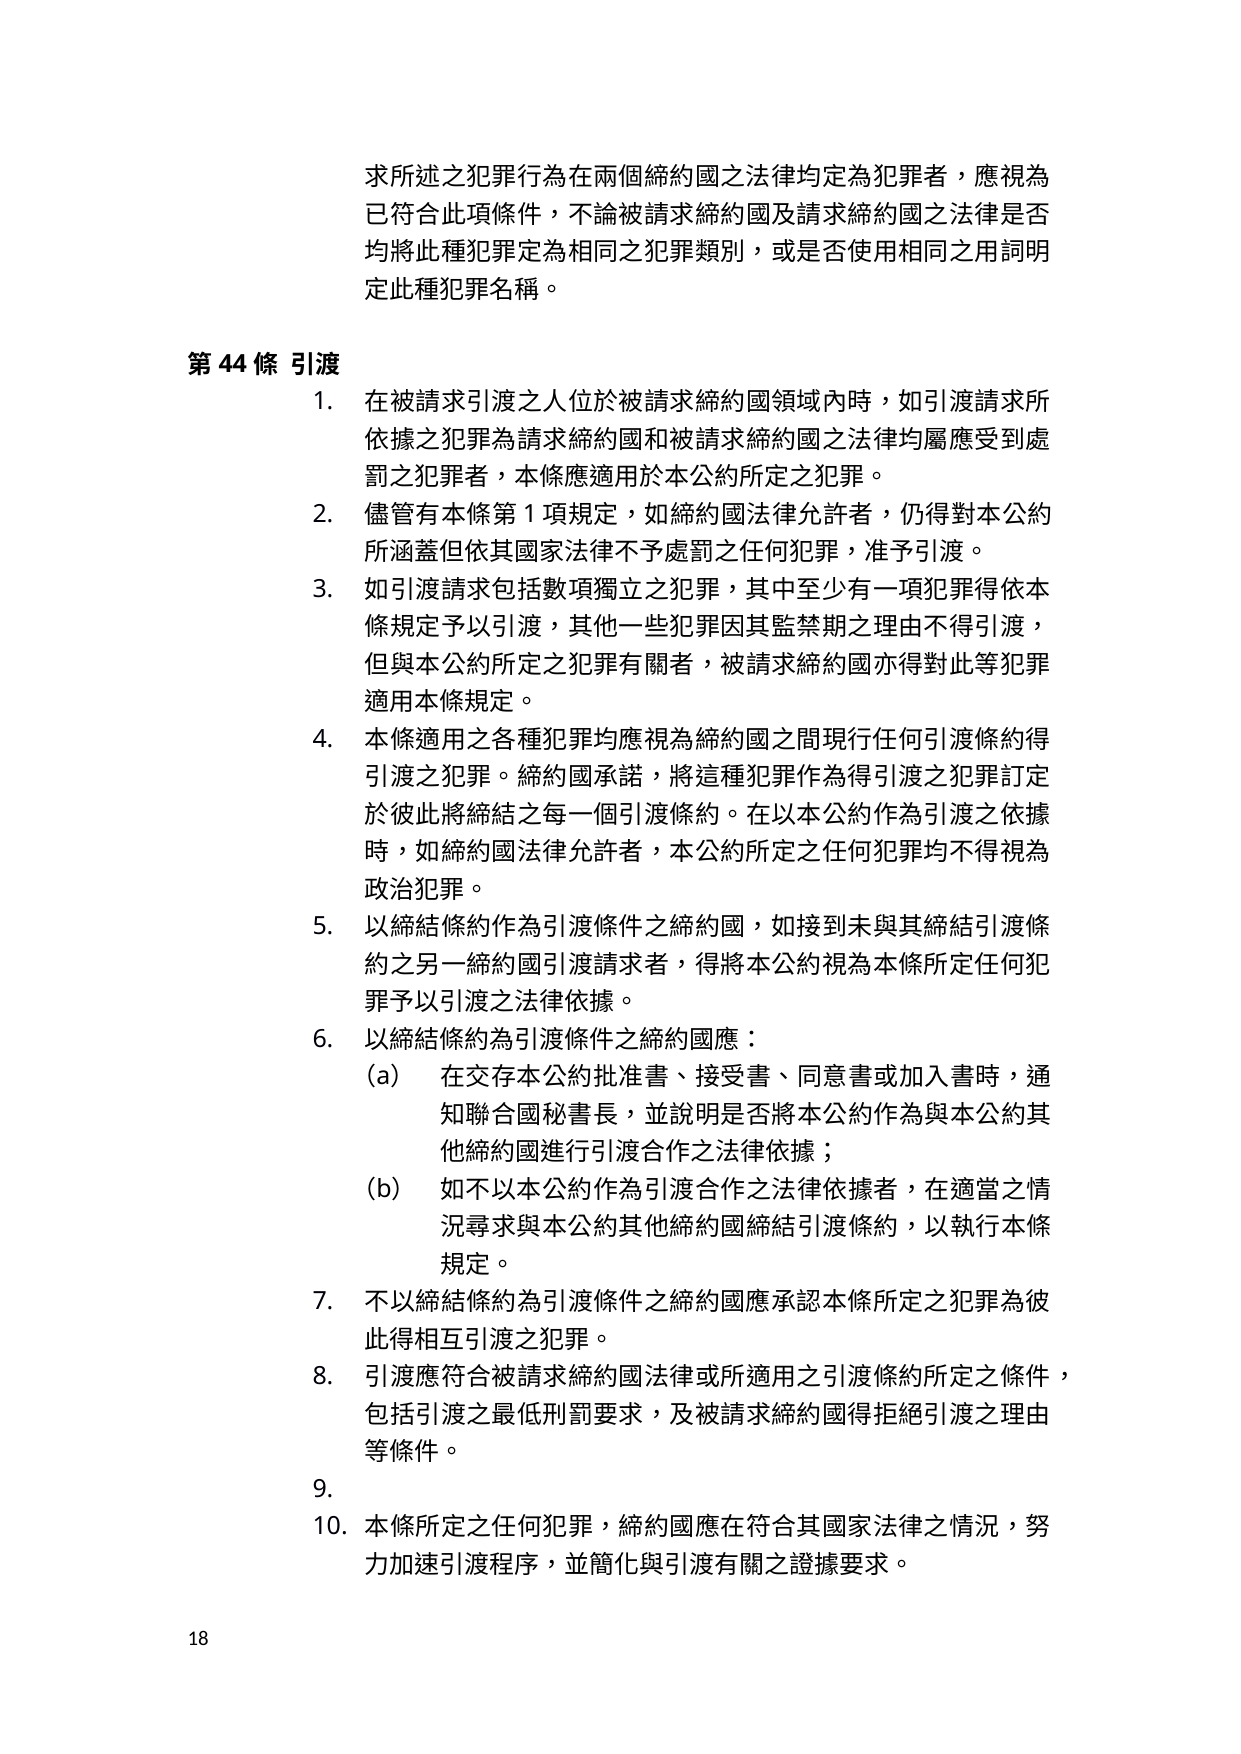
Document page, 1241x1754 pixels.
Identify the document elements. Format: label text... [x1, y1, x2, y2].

text 第 44 條 引渡 [187, 337, 1053, 375]
list 求所述之犯罪行為在兩個締約國之法律均定為犯罪者，應視為已符合此項條件，不論被請求締約國及請求締約國之法律是否均將此種犯罪定為相同之犯罪類別，或是否使用相同之用詞明定此種犯罪名稱。 [312, 150, 1053, 300]
list 本條適用之各種犯罪均應視為締約國之間現行任何引渡條約得引渡之犯罪。締約國承諾，將這種犯罪作為得引渡之犯罪訂定於彼此將締結之每一個引渡條約。在以本公約作為引渡之依據時，如締約國法律允許者，本公約所定之任何犯罪均不得視為政治犯罪。 [312, 712, 1053, 900]
list 引渡應符合被請求締約國法律或所適用之引渡條約所定之條件，包括引渡之最低刑罰要求，及被請求締約國得拒絕引渡之理由等條件。 [312, 1350, 1053, 1462]
list 以締結條約作為引渡條件之締約國，如接到未與其締結引渡條約之另一締約國引渡請求者，得將本公約視為本條所定任何犯罪予以引渡之法律依據。 [312, 900, 1053, 1012]
list 在被請求引渡之人位於被請求締約國領域內時，如引渡請求所依據之犯罪為請求締約國和被請求締約國之法律均屬應受到處罰之犯罪者，本條應適用於本公約所定之犯罪。 [312, 375, 1053, 487]
list 本條所定之任何犯罪，締約國應在符合其國家法律之情況，努力加速引渡程序，並簡化與引渡有關之證據要求。 [312, 1500, 1053, 1575]
list 以締結條約為引渡條件之締約國應： [312, 1012, 1053, 1050]
list 如引渡請求包括數項獨立之犯罪，其中至少有一項犯罪得依本條規定予以引渡，其他一些犯罪因其監禁期之理由不得引渡，但與本公約所定之犯罪有關者，被請求締約國亦得對此等犯罪適用本條規定。 [312, 562, 1053, 712]
list 不以締結條約為引渡條件之締約國應承認本條所定之犯罪為彼此得相互引渡之犯罪。 [312, 1275, 1053, 1350]
list 在交存本公約批准書、接受書、同意書或加入書時，通知聯合國秘書長，並說明是否將本公約作為與本公約其他締約國進行引渡合作之法律依據； [351, 1050, 1053, 1162]
list 如不以本公約作為引渡合作之法律依據者，在適當之情況尋求與本公約其他締約國締結引渡條約，以執行本條規定。 [351, 1162, 1053, 1275]
list 儘管有本條第1項規定，如締約國法律允許者，仍得對本公約所涵蓋但依其國家法律不予處罰之任何犯罪，准予引渡。 [312, 487, 1053, 562]
